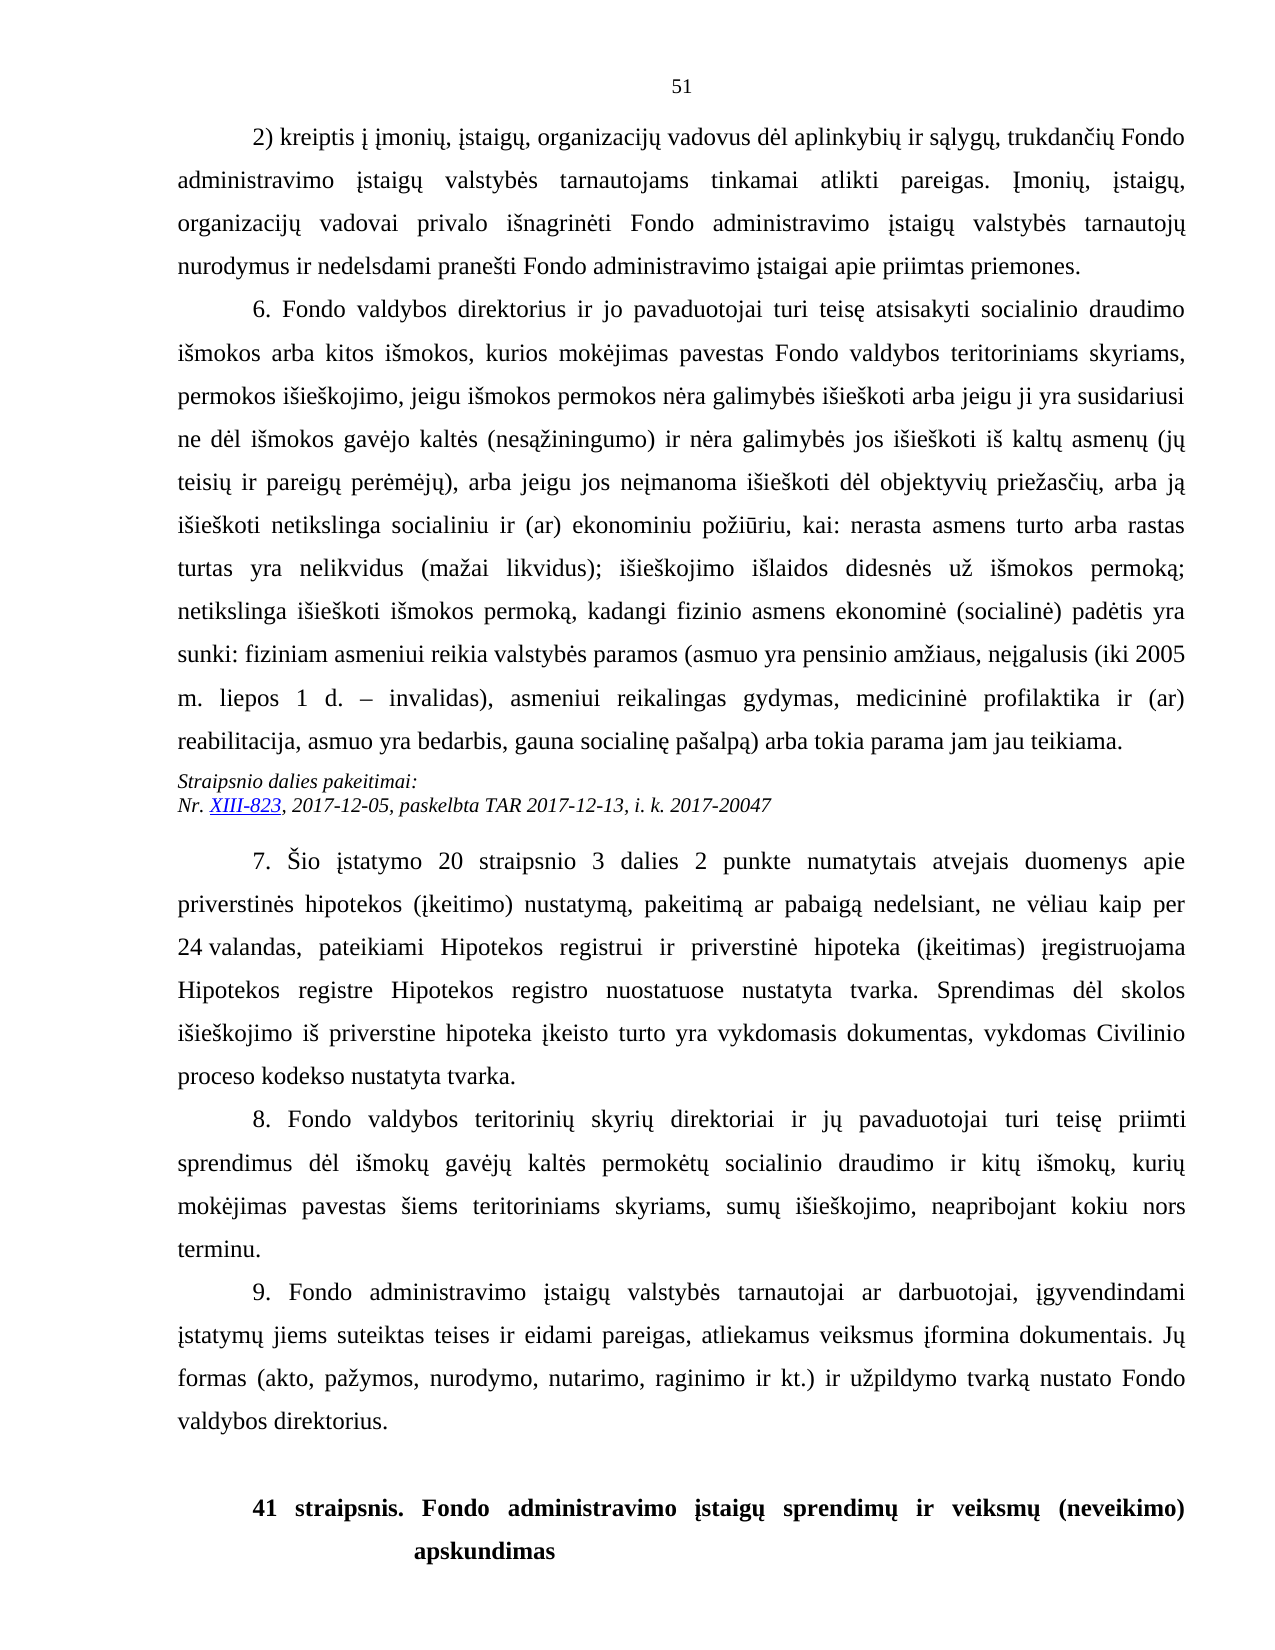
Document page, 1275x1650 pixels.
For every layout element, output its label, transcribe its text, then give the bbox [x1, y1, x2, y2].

text 9. Fondo administravimo įstaigų valstybės tarnautojai ar darbuotojai, įgyvendindami įstatymų jiems suteiktas teises ir eidami pareigas, atliekamus veiksmus įformina dokumentais. Jų formas (akto, pažymos, nurodymo, nutarimo, raginimo ir kt.) ir užpildymo tvarką nustato Fondo valdybos direktorius. [177, 1277, 1186, 1435]
text 41 straipsnis. Fondo administravimo įstaigų sprendimų ir veiksmų (neveikimo) apskundimas [252, 1493, 1186, 1564]
text 2) kreiptis į įmonių, įstaigų, organizacijų vadovus dėl aplinkybių ir sąlygų, trukdančių Fondo administravimo įstaigų valstybės tarnautojams tinkamai atlikti pareigas. Įmonių, įstaigų, organizacijų vadovai privalo išnagrinėti Fondo administravimo įstaigų valstybės tarnautojų nurodymus ir nedelsdami pranešti Fondo administravimo įstaigai apie priimtas priemones. [177, 122, 1186, 280]
text Straipsnio dalies pakeitimai: [177, 769, 1186, 793]
text 8. Fondo valdybos teritorinių skyrių direktoriai ir jų pavaduotojai turi teisę priimti sprendimus dėl išmokų gavėjų kaltės permokėtų socialinio draudimo ir kitų išmokų, kurių mokėjimas pavestas šiems teritoriniams skyriams, sumų išieškojimo, neapribojant kokiu nors terminu. [177, 1104, 1186, 1263]
text Nr. XIII-823, 2017-12-05, paskelbta TAR 2017-12-13, i. k. 2017-20047 [177, 793, 1186, 817]
text 7. Šio įstatymo 20 straipsnio 3 dalies 2 punkte numatytais atvejais duomenys apie priverstinės hipotekos (įkeitimo) nustatymą, pakeitimą ar pabaigą nedelsiant, ne vėliau kaip per 24 valandas, pateikiami Hipotekos registrui ir priverstinė hipoteka (įkeitimas) įregistruojama Hipotekos registre Hipotekos registro nuostatuose nustatyta tvarka. Sprendimas dėl skolos išieškojimo iš priverstine hipoteka įkeisto turto yra vykdomasis dokumentas, vykdomas Civilinio proceso kodekso nustatyta tvarka. [177, 846, 1186, 1090]
text 6. Fondo valdybos direktorius ir jo pavaduotojai turi teisę atsisakyti socialinio draudimo išmokos arba kitos išmokos, kurios mokėjimas pavestas Fondo valdybos teritoriniams skyriams, permokos išieškojimo, jeigu išmokos permokos nėra galimybės išieškoti arba jeigu ji yra susidariusi ne dėl išmokos gavėjo kaltės (nesąžiningumo) ir nėra galimybės jos išieškoti iš kaltų asmenų (jų teisių ir pareigų perėmėjų), arba jeigu jos neįmanoma išieškoti dėl objektyvių priežasčių, arba ją išieškoti netikslinga socialiniu ir (ar) ekonominiu požiūriu, kai: nerasta asmens turto arba rastas turtas yra nelikvidus (mažai likvidus); išieškojimo išlaidos didesnės už išmokos permoką; netikslinga išieškoti išmokos permoką, kadangi fizinio asmens ekonominė (socialinė) padėtis yra sunki: fiziniam asmeniui reikia valstybės paramos (asmuo yra pensinio amžiaus, neįgalusis (iki 2005 m. liepos 1 d. – invalidas), asmeniui reikalingas gydymas, medicininė profilaktika ir (ar) reabilitacija, asmuo yra bedarbis, gauna socialinę pašalpą) arba tokia parama jam jau teikiama. [177, 294, 1186, 754]
